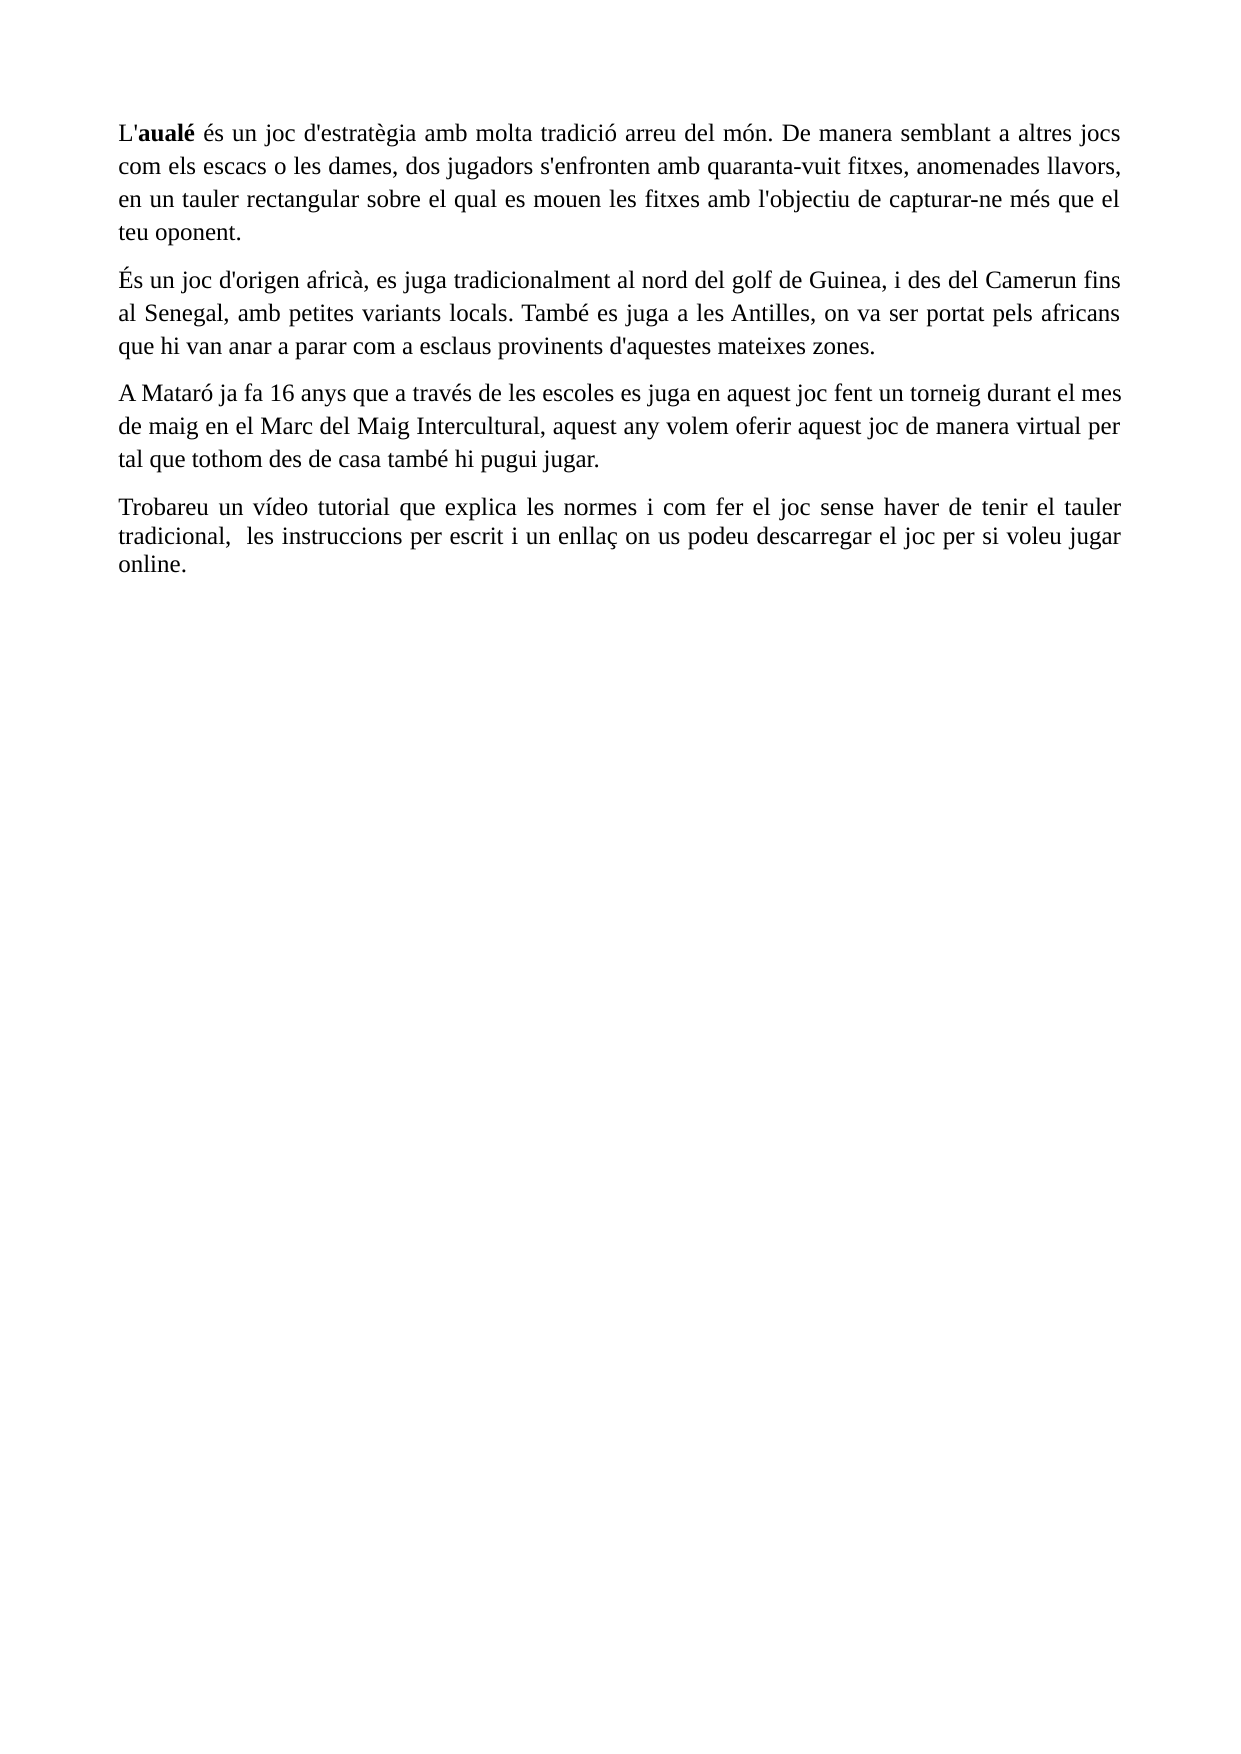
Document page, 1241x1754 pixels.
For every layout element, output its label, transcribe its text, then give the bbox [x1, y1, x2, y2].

text És un joc d'origen africà, es juga tradicionalment al nord del golf de Guinea, i des del Camerun fins al Senegal, amb petites variants locals. També es juga a les Antilles, on va ser portat pels africans que hi van anar a parar com a esclaus provinents d'aquestes mateixes zones. [118, 265, 1122, 359]
text A Mataró ja fa 16 anys que a través de les escoles es juga en aquest joc fent un torneig durant el mes de maig en el Marc del Maig Intercultural, aquest any volem oferir aquest joc de manera virtual per tal que tothom des de casa també hi pugui jugar. [118, 378, 1122, 473]
text Trobareu un vídeo tutorial que explica les normes i com fer el joc sense haver de tenir el tauler tradicional, les instruccions per escrit i un enllaç on us podeu descarregar el joc per si voleu jugar online. [118, 492, 1122, 578]
text L'aualé és un joc d'estratègia amb molta tradició arreu del món. De manera semblant a altres jocs com els escacs o les dames, dos jugadors s'enfronten amb quaranta-vuit fitxes, anomenades llavors, en un tauler rectangular sobre el qual es mouen les fitxes amb l'objectiu de capturar-ne més que el teu oponent. [118, 118, 1122, 246]
